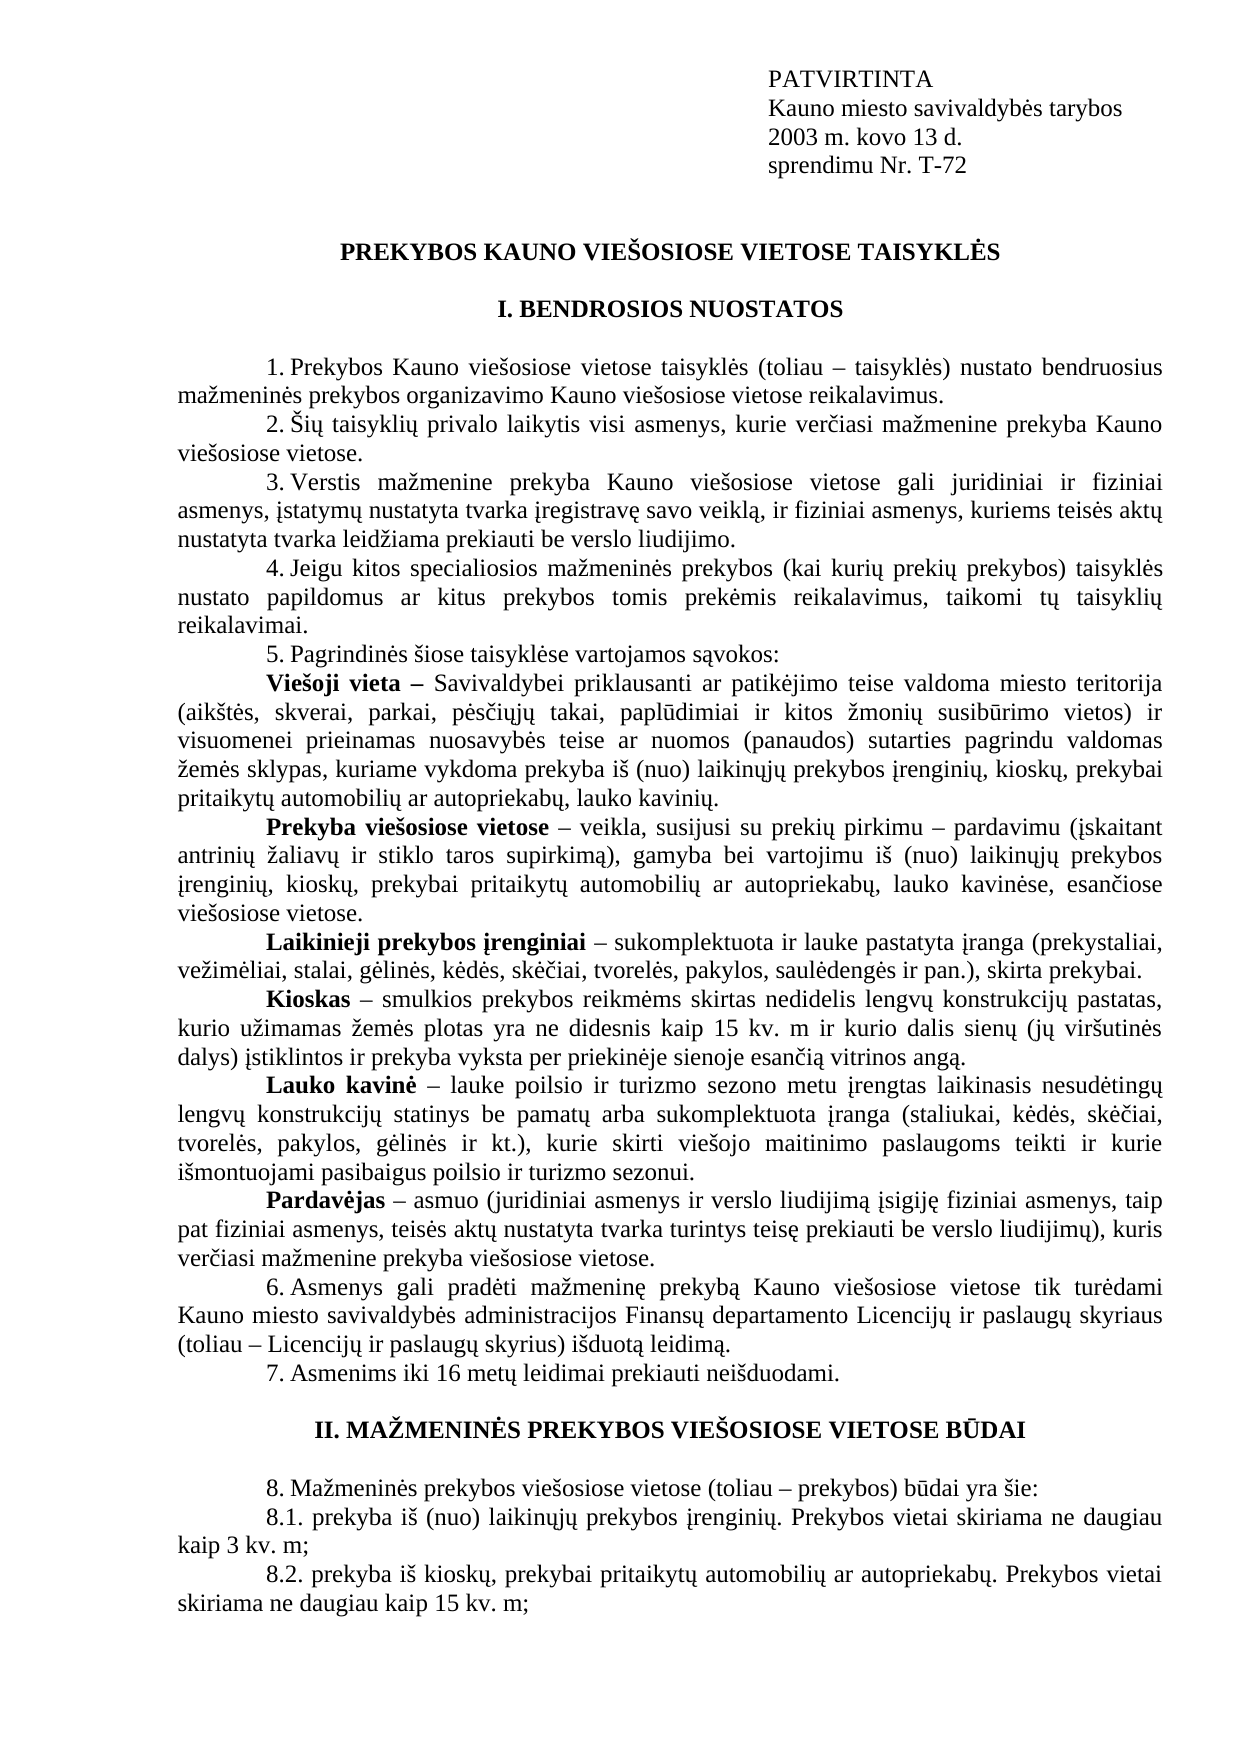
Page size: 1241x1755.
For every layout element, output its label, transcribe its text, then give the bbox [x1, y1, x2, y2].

text sprendimu Nr. T-72 [768, 150, 1163, 179]
text II. MAŽMENINĖS PREKYBOS VIEŠOSIOSE VIETOSE BŪDAI [177, 1415, 1163, 1444]
text PATVIRTINTA [633, 64, 1163, 93]
text Pardavėjas – asmuo (juridiniai asmenys ir verslo liudijimą įsigiję fiziniai asmenys, taip pat fiziniai asmenys, teisės aktų nustatyta tvarka turintys teisę prekiauti be verslo liudijimų), kuris verčiasi mažmenine prekyba viešosiose vietose. [177, 1185, 1163, 1272]
text 8. Mažmeninės prekybos viešosiose vietose (toliau – prekybos) būdai yra šie: [177, 1473, 1163, 1502]
text Viešoji vieta – Savivaldybei priklausanti ar patikėjimo teise valdoma miesto teritorija (aikštės, skverai, parkai, pėsčiųjų takai, paplūdimiai ir kitos žmonių susibūrimo vietos) ir visuomenei prieinamas nuosavybės teise ar nuomos (panaudos) sutarties pagrindu valdomas žemės sklypas, kuriame vykdoma prekyba iš (nuo) laikinųjų prekybos įrenginių, kioskų, prekybai pritaikytų automobilių ar autopriekabų, lauko kavinių. [177, 668, 1163, 812]
text 4. Jeigu kitos specialiosios mažmeninės prekybos (kai kurių prekių prekybos) taisyklės nustato papildomus ar kitus prekybos tomis prekėmis reikalavimus, taikomi tų taisyklių reikalavimai. [177, 553, 1163, 639]
text 7. Asmenims iki 16 metų leidimai prekiauti neišduodami. [177, 1358, 1163, 1387]
text 1. Prekybos Kauno viešosiose vietose taisyklės (toliau – taisyklės) nustato bendruosius mažmeninės prekybos organizavimo Kauno viešosiose vietose reikalavimus. [177, 352, 1163, 409]
text 8.1. prekyba iš (nuo) laikinųjų prekybos įrenginių. Prekybos vietai skiriama ne daugiau kaip 3 kv. m; [177, 1502, 1163, 1559]
text Prekyba viešosiose vietose – veikla, susijusi su prekių pirkimu – pardavimu (įskaitant antrinių žaliavų ir stiklo taros supirkimą), gamyba bei vartojimu iš (nuo) laikinųjų prekybos įrenginių, kioskų, prekybai pritaikytų automobilių ar autopriekabų, lauko kavinėse, esančiose viešosiose vietose. [177, 812, 1163, 927]
text Kioskas – smulkios prekybos reikmėms skirtas nedidelis lengvų konstrukcijų pastatas, kurio užimamas žemės plotas yra ne didesnis kaip 15 kv. m ir kurio dalis sienų (jų viršutinės dalys) įstiklintos ir prekyba vyksta per priekinėje sienoje esančią vitrinos angą. [177, 984, 1163, 1070]
text 2. Šių taisyklių privalo laikytis visi asmenys, kurie verčiasi mažmenine prekyba Kauno viešosiose vietose. [177, 409, 1163, 467]
text 3. Verstis mažmenine prekyba Kauno viešosiose vietose gali juridiniai ir fiziniai asmenys, įstatymų nustatyta tvarka įregistravę savo veiklą, ir fiziniai asmenys, kuriems teisės aktų nustatyta tvarka leidžiama prekiauti be verslo liudijimo. [177, 467, 1163, 553]
text 5. Pagrindinės šiose taisyklėse vartojamos sąvokos: [177, 639, 1163, 668]
text Kauno miesto savivaldybės tarybos [768, 93, 1163, 122]
text Laikinieji prekybos įrenginiai – sukomplektuota ir lauke pastatyta įranga (prekystaliai, vežimėliai, stalai, gėlinės, kėdės, skėčiai, tvorelės, pakylos, saulėdengės ir pan.), skirta prekybai. [177, 927, 1163, 984]
text 8.2. prekyba iš kioskų, prekybai pritaikytų automobilių ar autopriekabų. Prekybos vietai skiriama ne daugiau kaip 15 kv. m; [177, 1559, 1163, 1617]
text PREKYBOS KAUNO VIEŠOSIOSE VIETOSE TAISYKLĖS [177, 237, 1163, 265]
text I. BENDROSIOS NUOSTATOS [177, 294, 1163, 323]
text 6. Asmenys gali pradėti mažmeninę prekybą Kauno viešosiose vietose tik turėdami Kauno miesto savivaldybės administracijos Finansų departamento Licencijų ir paslaugų skyriaus (toliau – Licencijų ir paslaugų skyrius) išduotą leidimą. [177, 1272, 1163, 1358]
text 2003 m. kovo 13 d. [768, 122, 1163, 150]
text Lauko kavinė – lauke poilsio ir turizmo sezono metu įrengtas laikinasis nesudėtingų lengvų konstrukcijų statinys be pamatų arba sukomplektuota įranga (staliukai, kėdės, skėčiai, tvorelės, pakylos, gėlinės ir kt.), kurie skirti viešojo maitinimo paslaugoms teikti ir kurie išmontuojami pasibaigus poilsio ir turizmo sezonui. [177, 1070, 1163, 1185]
